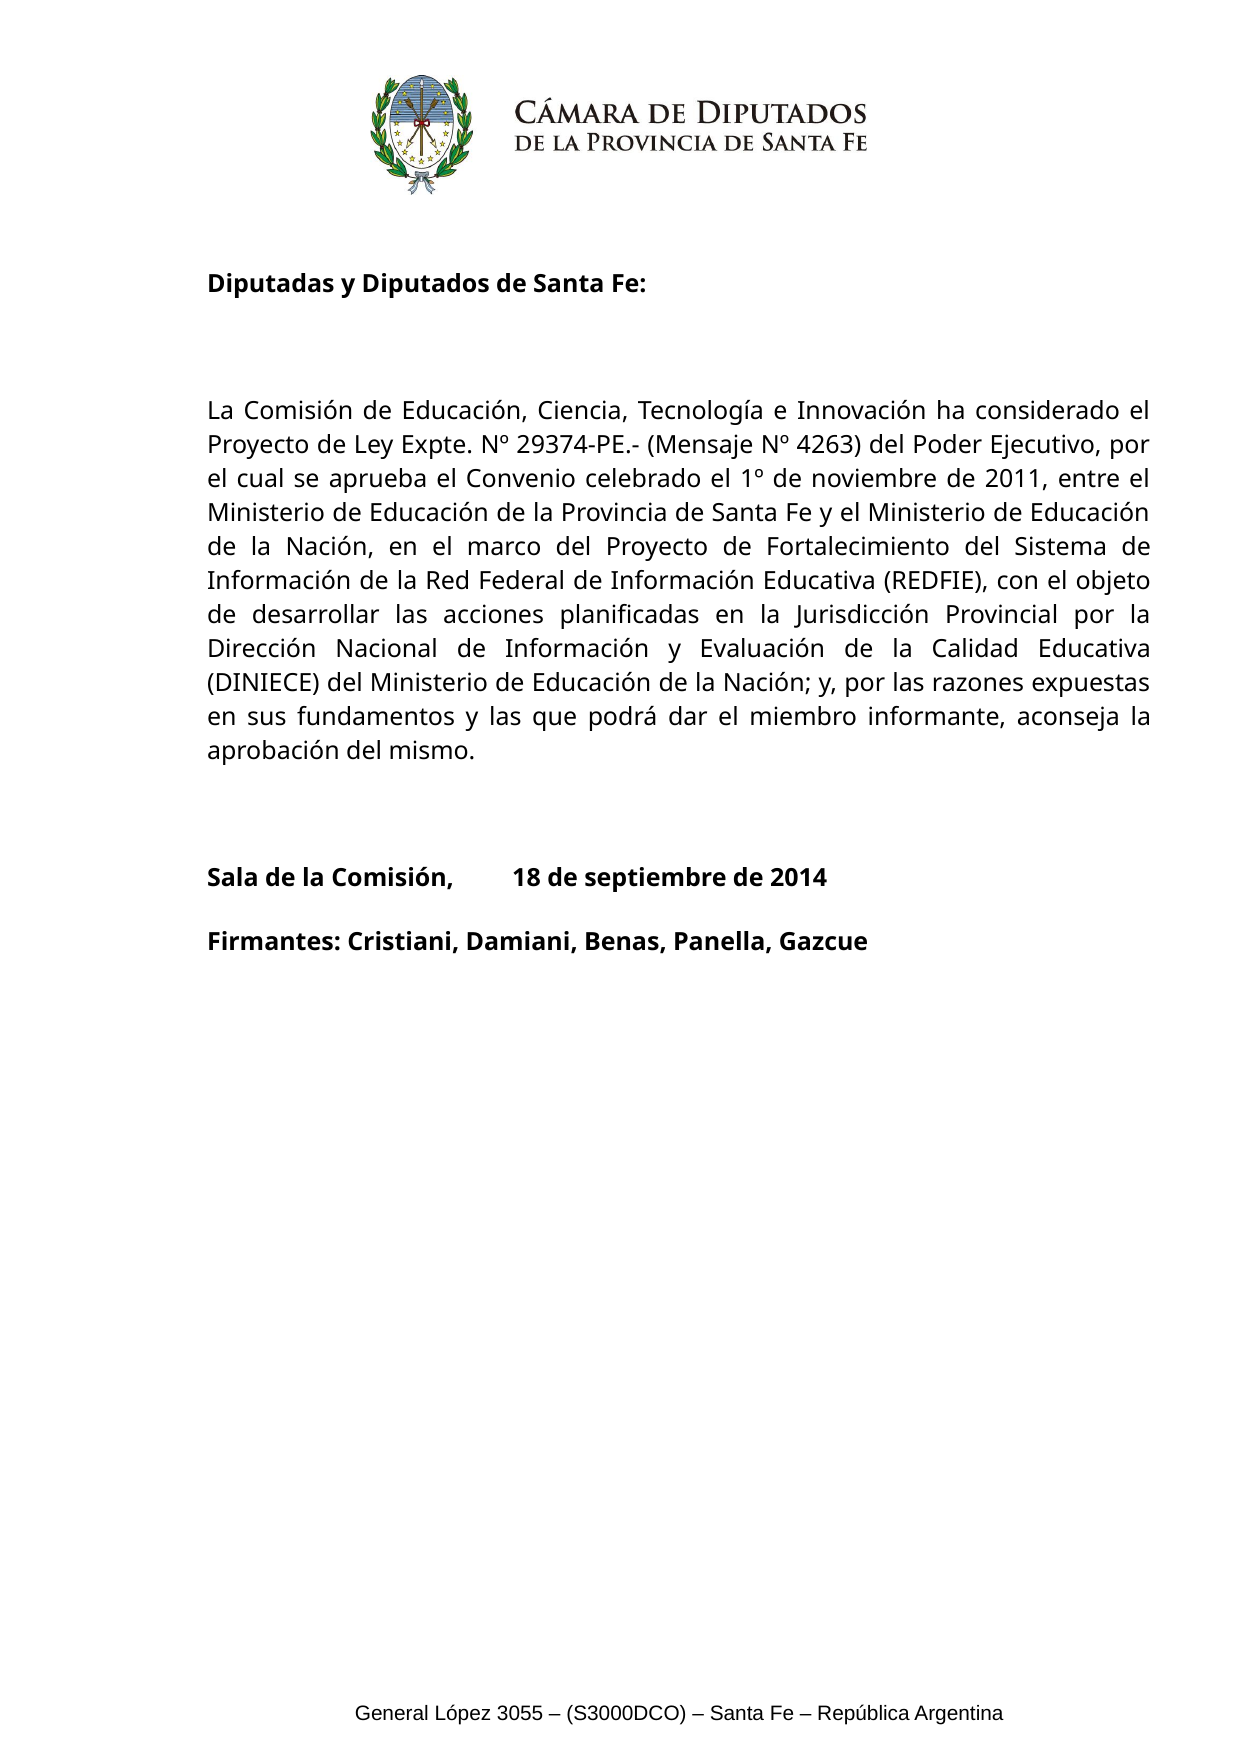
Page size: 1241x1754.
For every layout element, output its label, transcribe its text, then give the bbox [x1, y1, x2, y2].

text Firmantes: Cristiani, Damiani, Benas, Panella, Gazcue [207, 924, 1152, 958]
picture [370, 75, 867, 199]
text Diputadas y Diputados de Santa Fe: [207, 265, 1152, 299]
text La Comisión de Educación, Ciencia, Tecnología e Innovación ha considerado el Proyecto de Ley Expte. Nº 29374-PE.- (Mensaje Nº 4263) del Poder Ejecutivo, por el cual se aprueba el Convenio celebrado el 1º de noviembre de 2011, entre el Ministerio de Educación de la Provincia de Santa Fe y el Ministerio de Educación de la Nación, en el marco del Proyecto de Fortalecimiento del Sistema de Información de la Red Federal de Información Educativa (REDFIE), con el objeto de desarrollar las acciones planificadas en la Jurisdicción Provincial por la Dirección Nacional de Información y Evaluación de la Calidad Educativa (DINIECE) del Ministerio de Educación de la Nación; y, por las razones expuestas en sus fundamentos y las que podrá dar el miembro informante, aconseja la aprobación del mismo. [207, 392, 1152, 767]
text Sala de la Comisión, 18 de septiembre de 2014 [207, 860, 1152, 894]
